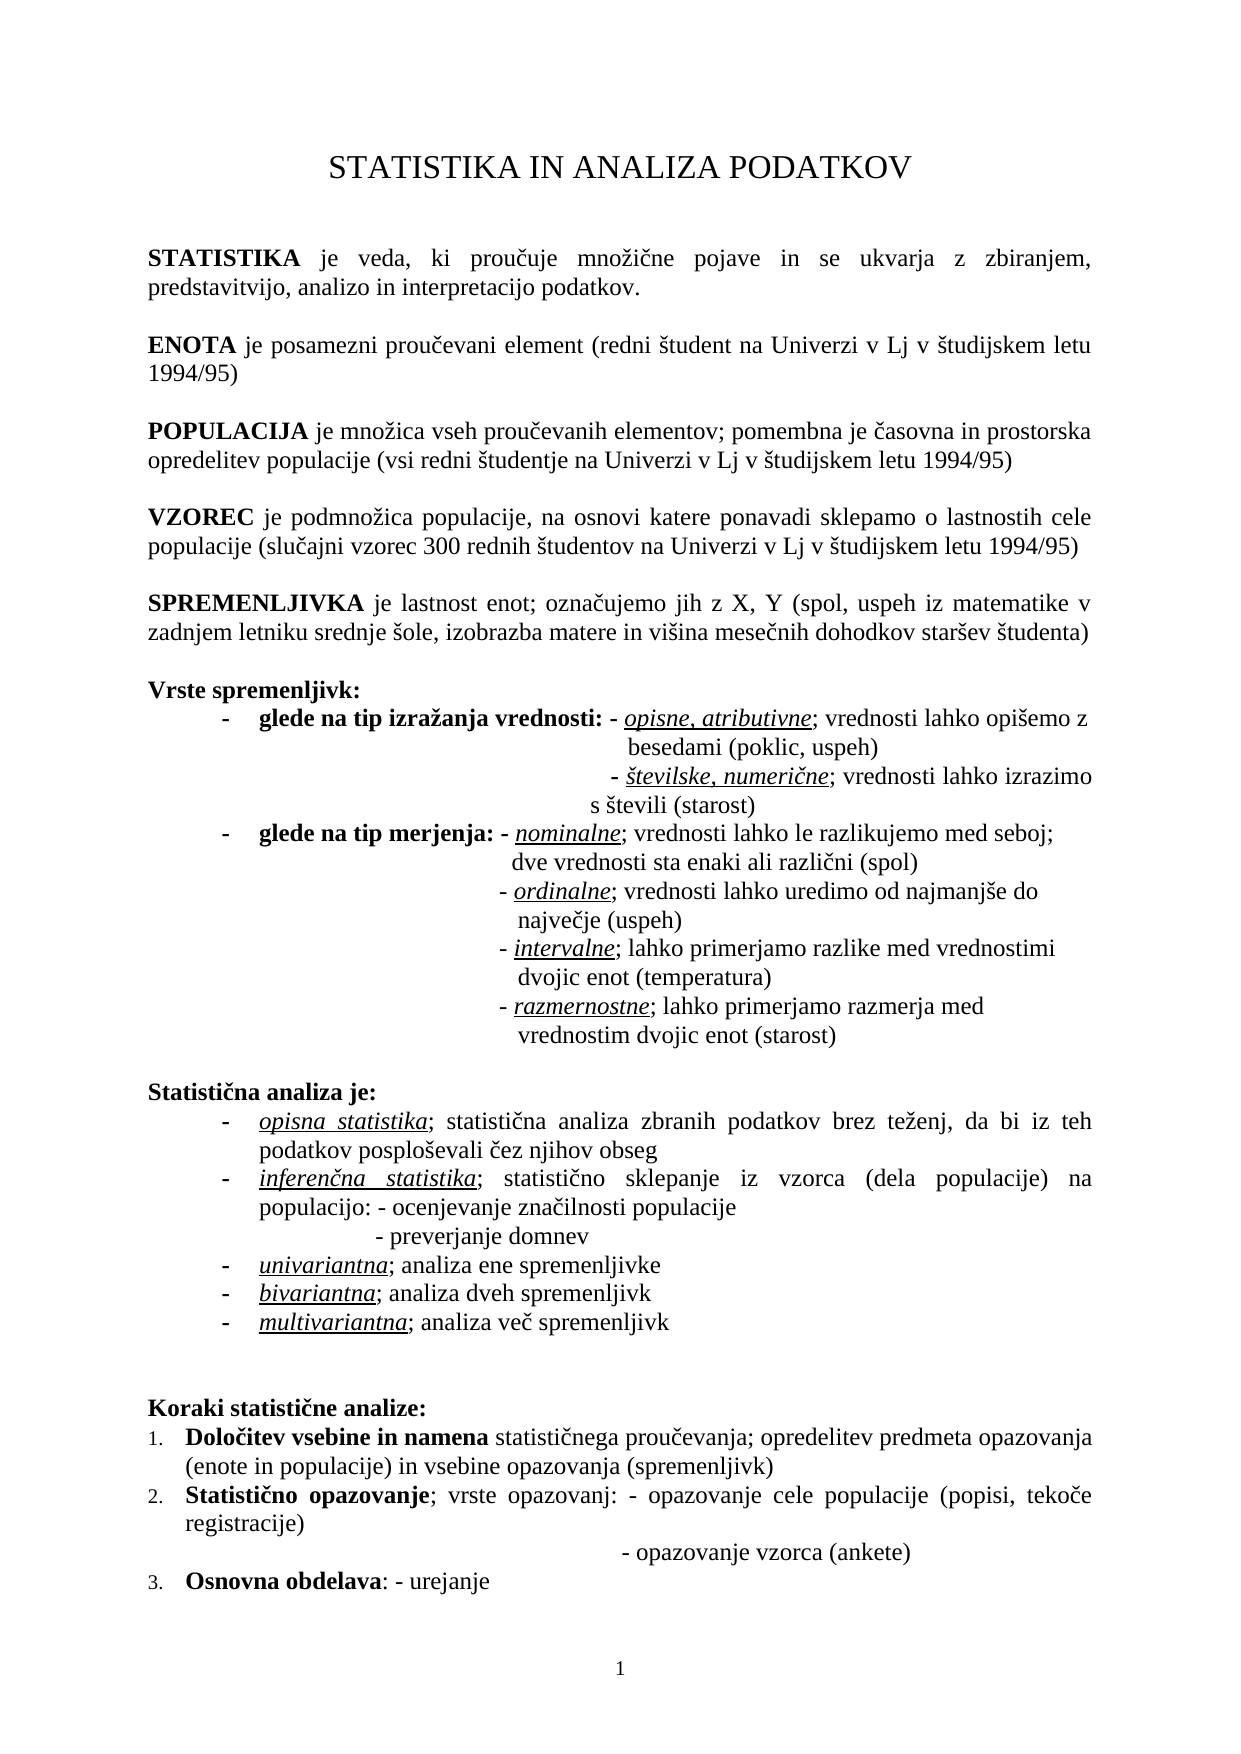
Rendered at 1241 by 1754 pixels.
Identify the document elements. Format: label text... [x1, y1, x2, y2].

text - intervalne; lahko primerjamo razlike med vrednostimi [148, 933, 1093, 962]
text Koraki statistične analize: [148, 1393, 1093, 1422]
list glede na tip izražanja vrednosti: - opisne, atributivne; vrednosti lahko opišemo z [221, 703, 1093, 732]
text POPULACIJA je množica vseh proučevanih elementov; pomembna je časovna in prostorska opredelitev populacije (vsi redni študentje na Univerzi v Lj v študijskem letu 1994/95) [148, 416, 1093, 473]
text Statistična analiza je: [148, 1077, 1093, 1106]
text dvojic enot (temperatura) [148, 962, 1093, 991]
list glede na tip merjenja: - nominalne; vrednosti lahko le razlikujemo med seboj; [221, 818, 1093, 847]
text - razmernostne; lahko primerjamo razmerja med [148, 991, 1093, 1020]
text vrednostim dvojic enot (starost) [148, 1020, 1093, 1048]
text ENOTA je posamezni proučevani element (redni študent na Univerzi v Lj v študijskem letu 1994/95) [148, 330, 1093, 387]
list bivariantna; analiza dveh spremenljivk [221, 1278, 1093, 1307]
text - ordinalne; vrednosti lahko uredimo od najmanjše do [443, 876, 1093, 905]
text največje (uspeh) [443, 905, 1093, 933]
text Vrste spremenljivk: [148, 675, 1093, 703]
list inferenčna statistika; statistično sklepanje iz vzorca (dela populacije) na populacijo: - ocenjevanje značilnosti populacije [221, 1163, 1093, 1221]
text SPREMENLJIVKA je lastnost enot; označujemo jih z X, Y (spol, uspeh iz matematike v zadnjem letniku srednje šole, izobrazba matere in višina mesečnih dohodkov staršev študenta) [148, 588, 1093, 646]
text besedami (poklic, uspeh) [590, 732, 1093, 761]
list Statistično opazovanje; vrste opazovanj: - opazovanje cele populacije (popisi, tekoče registracije) [148, 1480, 1093, 1537]
text dve vrednosti sta enaki ali različni (spol) [443, 847, 1093, 876]
text - preverjanje domnev [369, 1221, 1093, 1250]
list univariantna; analiza ene spremenljivke [221, 1250, 1093, 1278]
text - opazovanje vzorca (ankete) [590, 1537, 1093, 1566]
text VZOREC je podmnožica populacije, na osnovi katere ponavadi sklepamo o lastnostih cele populacije (slučajni vzorec 300 rednih študentov na Univerzi v Lj v študijskem letu 1994/95) [148, 502, 1093, 560]
text - številske, numerične; vrednosti lahko izrazimo s števili (starost) [590, 761, 1093, 818]
list Določitev vsebine in namena statističnega proučevanja; opredelitev predmeta opazovanja (enote in populacije) in vsebine opazovanja (spremenljivk) [148, 1422, 1093, 1480]
list multivariantna; analiza več spremenljivk [221, 1307, 1093, 1336]
list Osnovna obdelava: - urejanje [148, 1566, 1093, 1595]
text STATISTIKA je veda, ki proučuje množične pojave in se ukvarja z zbiranjem, predstavitvijo, analizo in interpretacijo podatkov. [148, 243, 1093, 301]
text STATISTIKA IN ANALIZA PODATKOV [148, 148, 1093, 186]
list opisna statistika; statistična analiza zbranih podatkov brez teženj, da bi iz teh podatkov posploševali čez njihov obseg [221, 1106, 1093, 1163]
